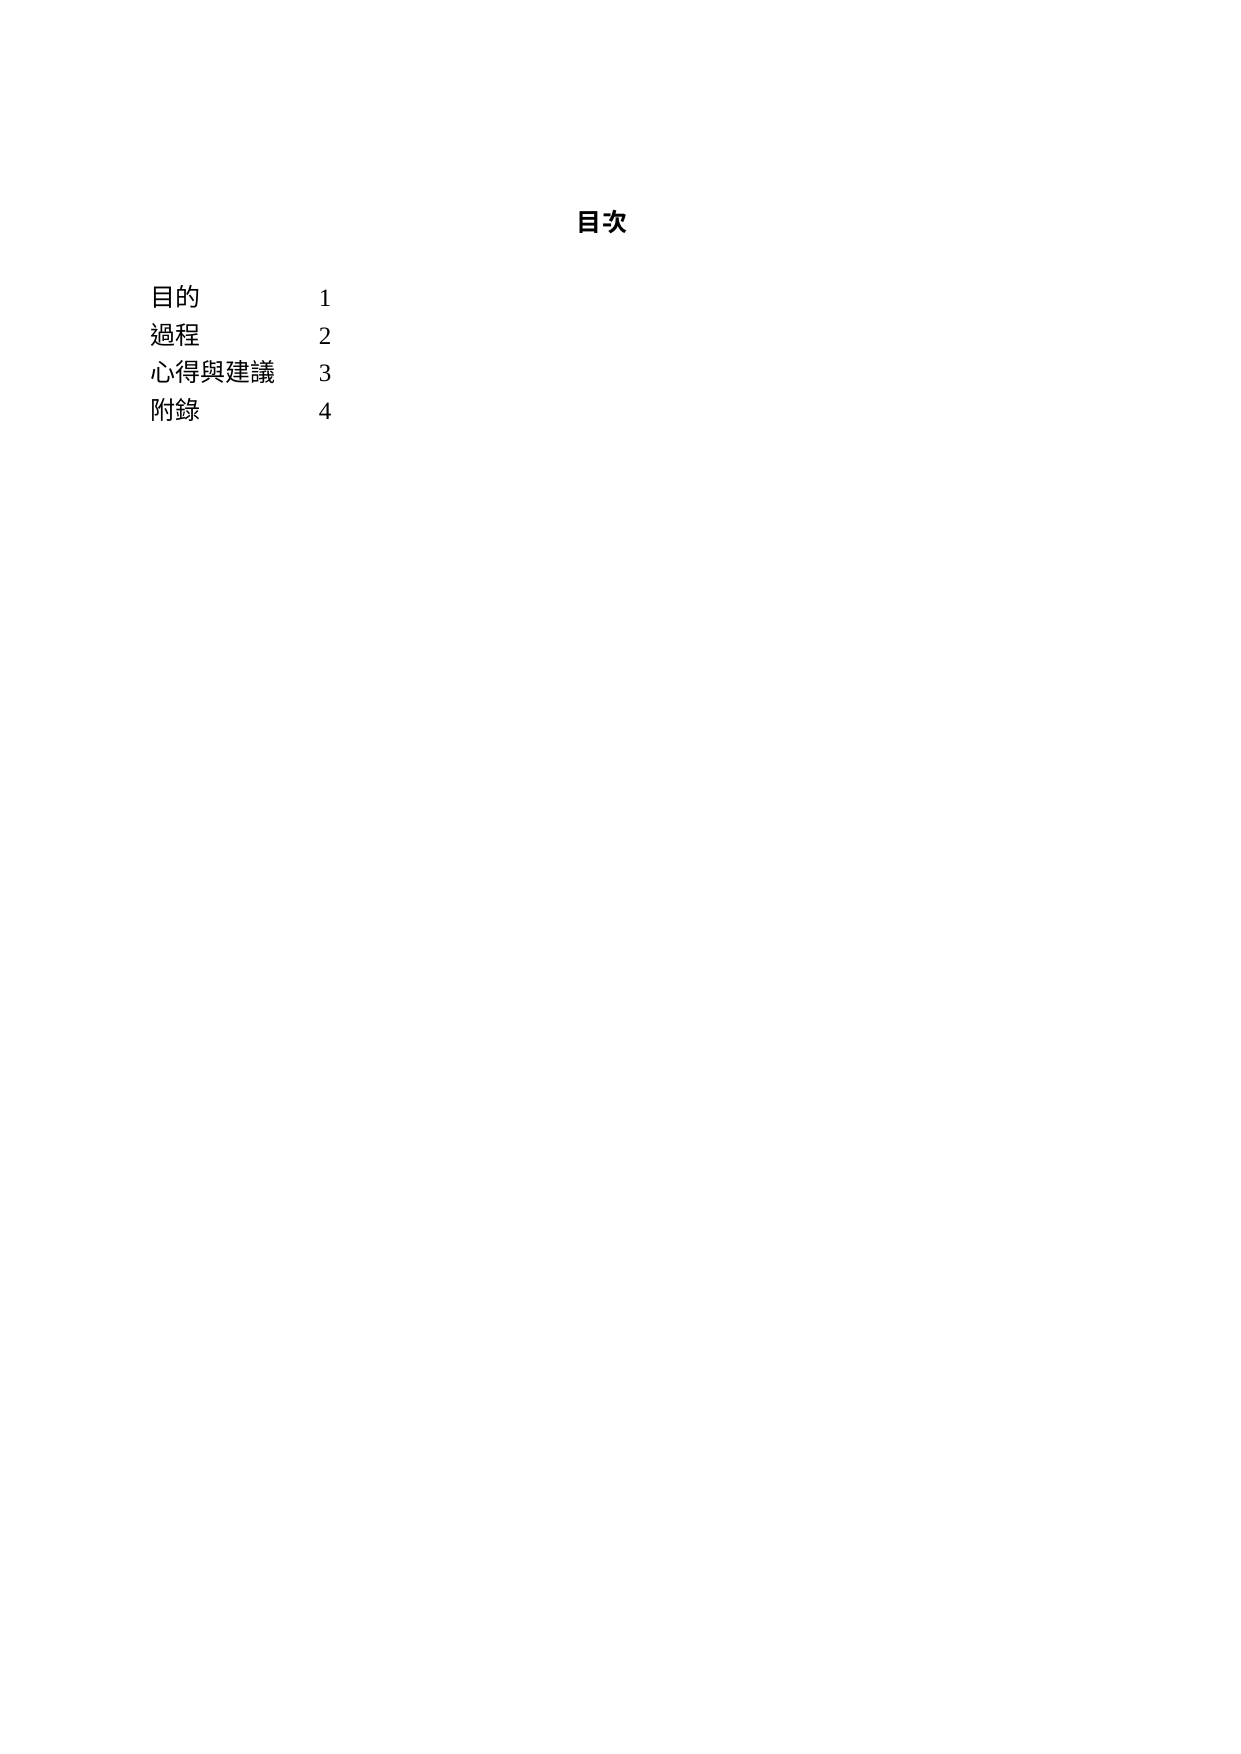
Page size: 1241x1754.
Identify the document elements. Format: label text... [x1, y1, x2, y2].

text 心得與建議 3 [150, 352, 1053, 389]
text 目次 [150, 202, 1053, 239]
text 目的 1 [150, 277, 1053, 314]
text 附錄 4 [150, 389, 1053, 427]
text 過程 2 [150, 314, 1053, 352]
